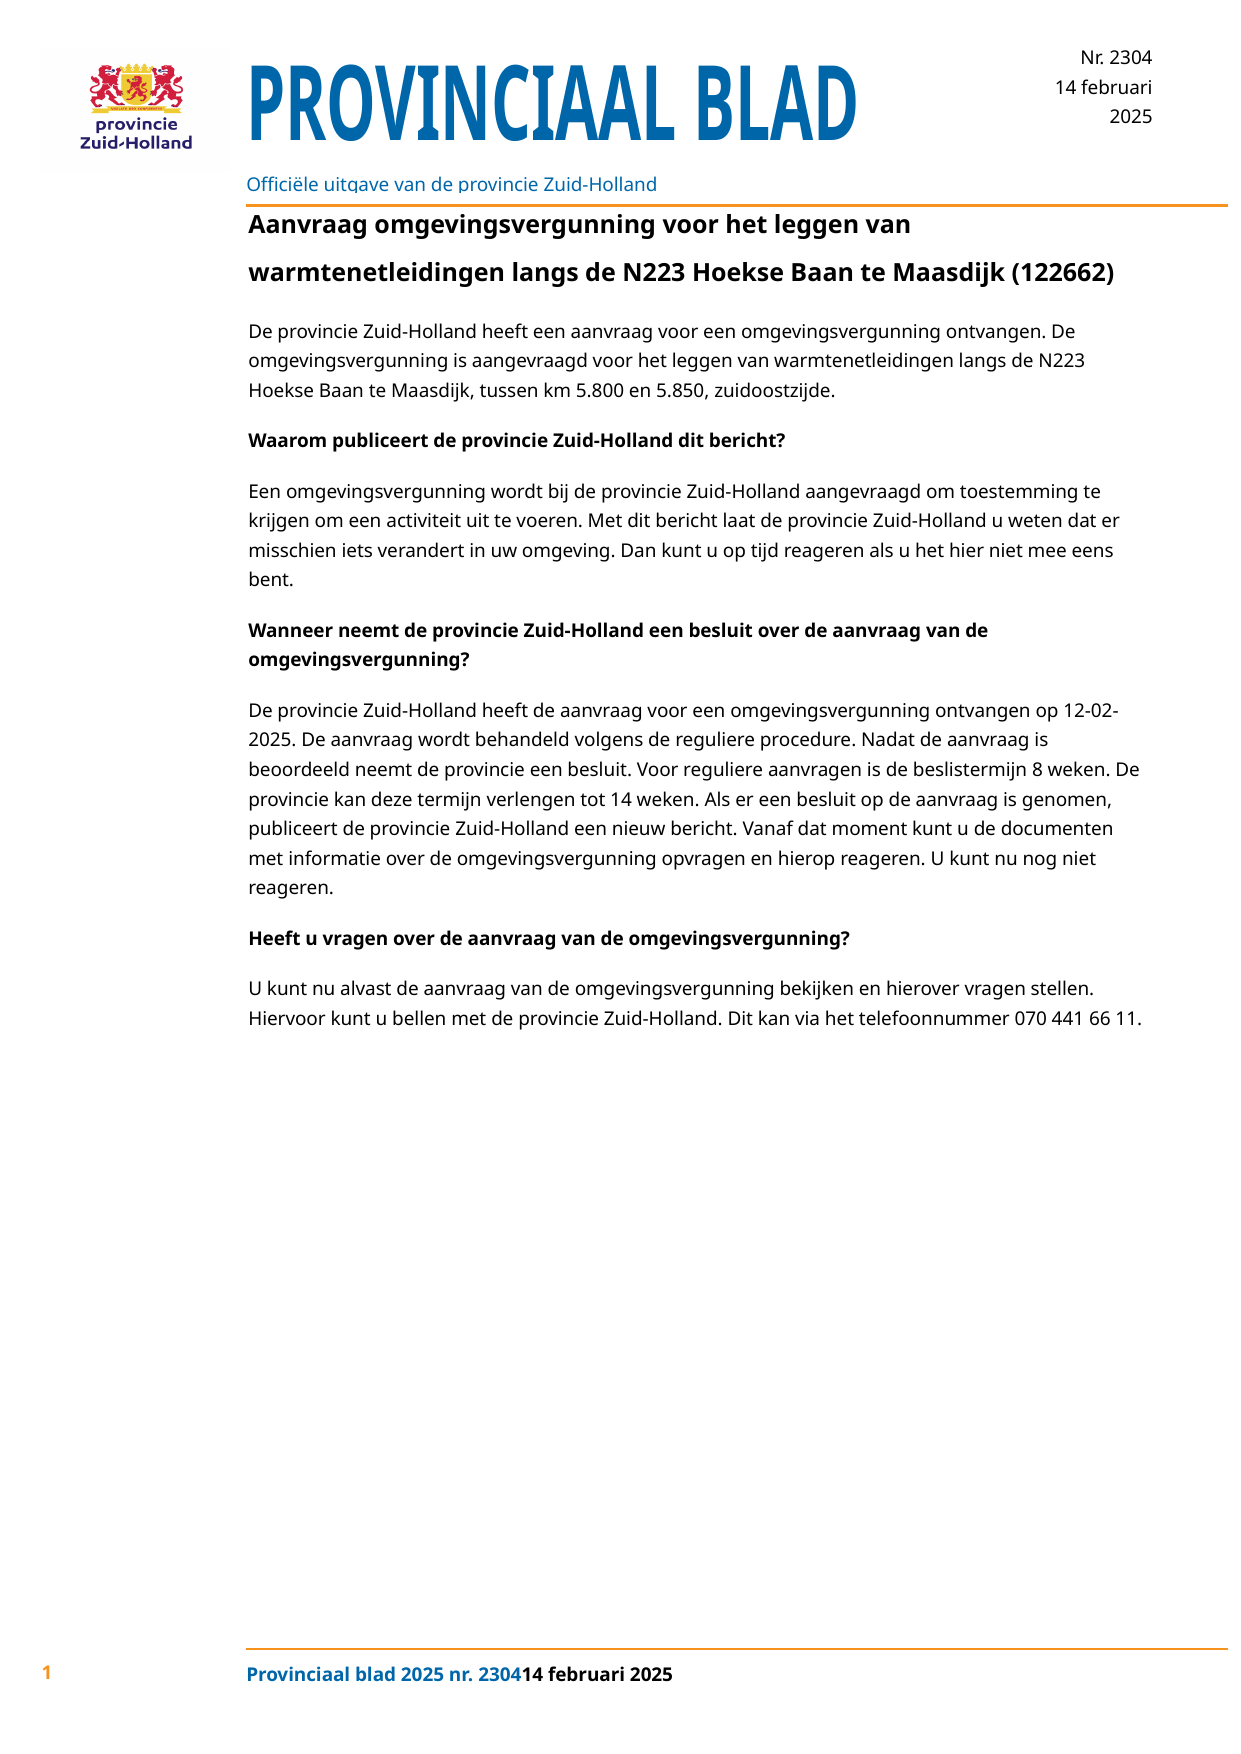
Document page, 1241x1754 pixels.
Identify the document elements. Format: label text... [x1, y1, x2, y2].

text Heeft u vragen over de aanvraag van de omgevingsvergunning? [248, 925, 1152, 951]
text Een omgevingsvergunning wordt bij de provincie Zuid-Holland aangevraagd om toestemming te krijgen om een activiteit uit te voeren. Met dit bericht laat de provincie Zuid-Holland u weten dat er misschien iets verandert in uw omgeving. Dan kunt u op tijd reageren als u het hier niet mee eens bent. [248, 478, 1152, 592]
text U kunt nu alvast de aanvraag van de omgevingsvergunning bekijken en hierover vragen stellen. Hiervoor kunt u bellen met de provincie Zuid-Holland. Dit kan via het telefoonnummer 070 441 66 11. [248, 975, 1152, 1031]
text De provincie Zuid-Holland heeft een aanvraag voor een omgevingsvergunning ontvangen. De omgevingsvergunning is aangevraagd voor het leggen van warmtenetleidingen langs de N223 Hoekse Baan te Maasdijk, tussen km 5.800 en 5.850, zuidoostzijde. [248, 318, 1152, 403]
text Waarom publiceert de provincie Zuid-Holland dit bericht? [248, 427, 1152, 453]
text Wanneer neemt de provincie Zuid-Holland een besluit over de aanvraag van de omgevingsvergunning? [248, 617, 1152, 672]
picture [41, 47, 231, 172]
text De provincie Zuid-Holland heeft de aanvraag voor een omgevingsvergunning ontvangen op 12-02-2025. De aanvraag wordt behandeld volgens de reguliere procedure. Nadat de aanvraag is beoordeeld neemt de provincie een besluit. Voor reguliere aanvragen is de beslistermijn 8 weken. De provincie kan deze termijn verlengen tot 14 weken. Als er een besluit op de aanvraag is genomen, publiceert de provincie Zuid-Holland een nieuw bericht. Vanaf dat moment kunt u de documenten met informatie over de omgevingsvergunning opvragen en hierop reageren. U kunt nu nog niet reageren. [248, 697, 1152, 900]
text Aanvraag omgevingsvergunning voor het leggen van warmtenetleidingen langs de N223 Hoekse Baan te Maasdijk (122662) [248, 207, 1152, 288]
